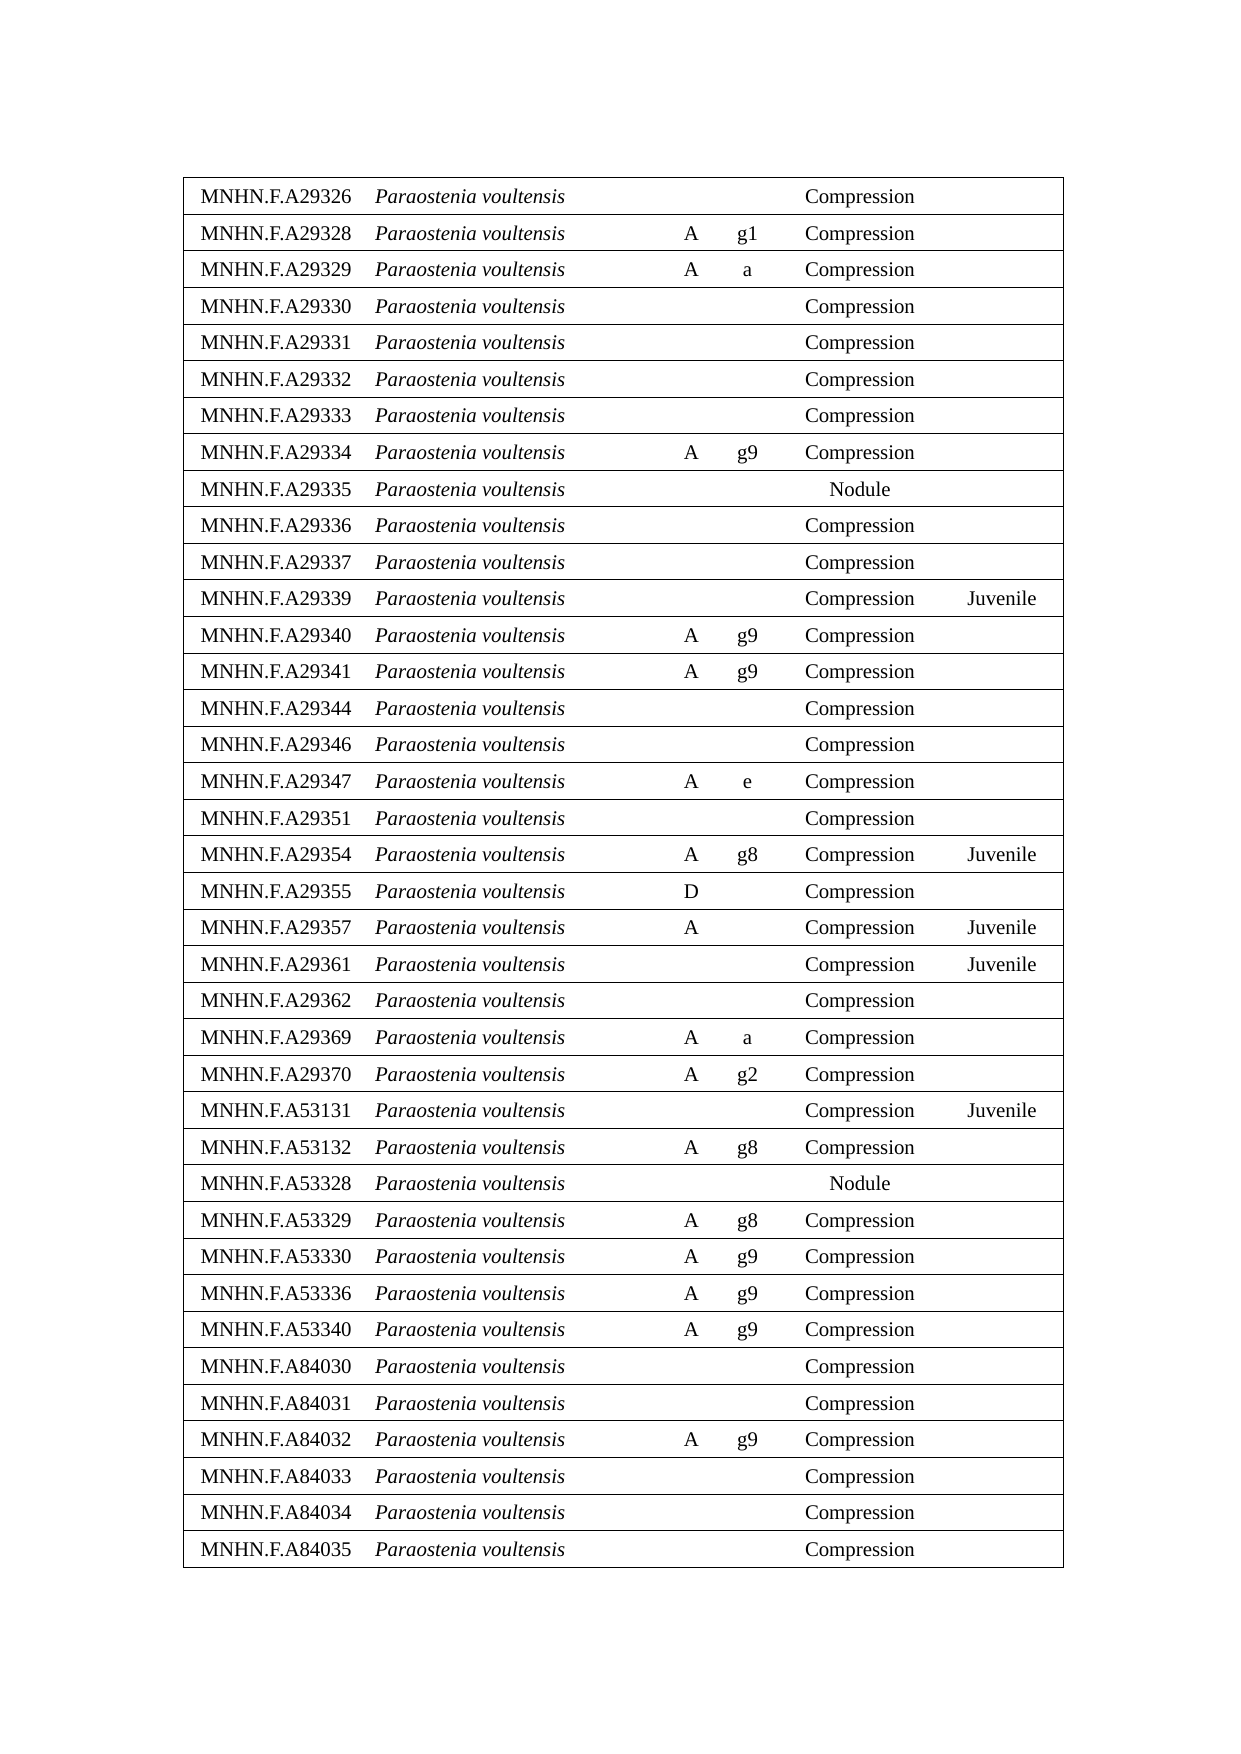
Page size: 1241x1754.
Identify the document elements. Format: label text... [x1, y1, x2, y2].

table_cell [940, 178, 1063, 214]
table_cell [574, 1421, 667, 1457]
table_cell [715, 946, 780, 982]
table_cell [940, 690, 1063, 726]
table_cell [715, 178, 780, 214]
table_cell Compression [780, 873, 940, 908]
table_cell [715, 873, 780, 908]
table_cell [574, 1129, 667, 1164]
table_cell a [715, 1019, 780, 1055]
table_cell [667, 1092, 715, 1128]
table_cell Juvenile [940, 1092, 1063, 1128]
table_cell Compression [780, 288, 940, 323]
table_cell [940, 873, 1063, 908]
table_cell Paraostenia voultensis [368, 361, 573, 397]
table_cell MNHN.F.A29339 [184, 580, 368, 616]
table_cell Compression [780, 398, 940, 433]
table_cell [667, 946, 715, 982]
table_cell Compression [780, 215, 940, 250]
table_cell Paraostenia voultensis [368, 1129, 573, 1164]
table_cell [715, 800, 780, 835]
table_cell g8 [715, 836, 780, 872]
table_cell MNHN.F.A29335 [184, 471, 368, 506]
table_cell Paraostenia voultensis [368, 544, 573, 579]
table_cell Paraostenia voultensis [368, 910, 573, 945]
table_cell [940, 654, 1063, 689]
table_cell [667, 398, 715, 433]
table_cell MNHN.F.A84034 [184, 1495, 368, 1530]
table_cell [667, 1165, 715, 1201]
table_cell MNHN.F.A29331 [184, 325, 368, 360]
table_cell Compression [780, 1495, 940, 1530]
table_cell [667, 983, 715, 1018]
table_cell Paraostenia voultensis [368, 873, 573, 908]
table_cell [940, 1056, 1063, 1091]
table_cell MNHN.F.A29332 [184, 361, 368, 397]
table_cell [715, 1495, 780, 1530]
table_cell [940, 763, 1063, 799]
table_cell A [667, 1129, 715, 1164]
table_cell [574, 1495, 667, 1530]
table_cell Paraostenia voultensis [368, 1056, 573, 1091]
table_cell Compression [780, 763, 940, 799]
table_cell MNHN.F.A29328 [184, 215, 368, 250]
table_cell A [667, 1275, 715, 1311]
table_cell [940, 1348, 1063, 1384]
table_cell A [667, 836, 715, 872]
table_cell g9 [715, 1312, 780, 1347]
table_cell [667, 1385, 715, 1420]
table_cell [715, 690, 780, 726]
table_cell Compression [780, 617, 940, 652]
table_cell Compression [780, 983, 940, 1018]
table_cell D [667, 873, 715, 908]
table_cell [940, 1531, 1063, 1567]
table_cell [667, 178, 715, 214]
table_cell Juvenile [940, 580, 1063, 616]
table_cell Compression [780, 1056, 940, 1091]
table_cell [574, 471, 667, 506]
table_cell MNHN.F.A29344 [184, 690, 368, 726]
table_cell [667, 544, 715, 579]
table_cell Nodule [780, 471, 940, 506]
table_cell [715, 910, 780, 945]
table_cell MNHN.F.A84032 [184, 1421, 368, 1457]
table_cell MNHN.F.A29370 [184, 1056, 368, 1091]
table_cell [715, 1385, 780, 1420]
table_cell [574, 434, 667, 470]
table_cell [940, 398, 1063, 433]
table_cell Paraostenia voultensis [368, 215, 573, 250]
table_cell [574, 1019, 667, 1055]
table_cell [667, 361, 715, 397]
table_cell A [667, 434, 715, 470]
table_cell [667, 471, 715, 506]
table_cell Compression [780, 1348, 940, 1384]
table_cell [574, 1385, 667, 1420]
table_cell Paraostenia voultensis [368, 1165, 573, 1201]
table_cell [574, 361, 667, 397]
table_cell Paraostenia voultensis [368, 1421, 573, 1457]
table_cell Paraostenia voultensis [368, 983, 573, 1018]
table_cell Juvenile [940, 910, 1063, 945]
table_cell [715, 398, 780, 433]
table_cell [667, 288, 715, 323]
table_cell [940, 434, 1063, 470]
table_cell Compression [780, 1385, 940, 1420]
table_cell [667, 1348, 715, 1384]
table_cell A [667, 910, 715, 945]
table_cell [940, 215, 1063, 250]
table_cell MNHN.F.A53336 [184, 1275, 368, 1311]
table_cell Paraostenia voultensis [368, 251, 573, 287]
table_cell [715, 361, 780, 397]
table_cell [574, 873, 667, 908]
table_cell Compression [780, 800, 940, 835]
table_cell [940, 1312, 1063, 1347]
table_cell [667, 690, 715, 726]
table_cell [715, 1165, 780, 1201]
table_cell MNHN.F.A29354 [184, 836, 368, 872]
table_cell [715, 580, 780, 616]
table_cell MNHN.F.A29369 [184, 1019, 368, 1055]
table_cell Compression [780, 946, 940, 982]
table_cell Compression [780, 580, 940, 616]
table_cell [940, 251, 1063, 287]
table_cell [940, 288, 1063, 323]
table_cell MNHN.F.A29326 [184, 178, 368, 214]
table_cell Compression [780, 1421, 940, 1457]
table_cell [667, 1495, 715, 1530]
table_cell MNHN.F.A29346 [184, 727, 368, 762]
table_cell [574, 727, 667, 762]
table_cell [574, 1239, 667, 1274]
table_cell g8 [715, 1129, 780, 1164]
table_cell Paraostenia voultensis [368, 1092, 573, 1128]
table_cell [574, 1165, 667, 1201]
table_cell [715, 1348, 780, 1384]
table_cell Paraostenia voultensis [368, 398, 573, 433]
table_cell [574, 654, 667, 689]
table_cell Compression [780, 1202, 940, 1237]
table_cell Nodule [780, 1165, 940, 1201]
table_cell [574, 983, 667, 1018]
table_cell [940, 544, 1063, 579]
table_cell [574, 178, 667, 214]
table_cell [940, 983, 1063, 1018]
table_cell Compression [780, 1092, 940, 1128]
table_cell MNHN.F.A29333 [184, 398, 368, 433]
table_cell [574, 910, 667, 945]
table_cell MNHN.F.A29334 [184, 434, 368, 470]
table_cell MNHN.F.A29351 [184, 800, 368, 835]
table_cell MNHN.F.A53330 [184, 1239, 368, 1274]
table_cell [574, 763, 667, 799]
table_cell [667, 580, 715, 616]
table_cell [940, 361, 1063, 397]
table_cell [940, 1275, 1063, 1311]
table_cell [574, 617, 667, 652]
table_cell Compression [780, 1531, 940, 1567]
table_cell MNHN.F.A29357 [184, 910, 368, 945]
table_cell Paraostenia voultensis [368, 800, 573, 835]
table_cell MNHN.F.A29337 [184, 544, 368, 579]
table_cell [940, 1239, 1063, 1274]
table_cell [940, 1129, 1063, 1164]
table_cell MNHN.F.A29340 [184, 617, 368, 652]
table_cell Paraostenia voultensis [368, 946, 573, 982]
table_cell [715, 983, 780, 1018]
table_cell Compression [780, 727, 940, 762]
table_cell [574, 690, 667, 726]
table_cell [574, 398, 667, 433]
table_cell [715, 471, 780, 506]
table_cell [574, 1531, 667, 1567]
table_cell Compression [780, 1275, 940, 1311]
table_cell Paraostenia voultensis [368, 836, 573, 872]
table_cell Paraostenia voultensis [368, 325, 573, 360]
table_cell [940, 727, 1063, 762]
table_cell Paraostenia voultensis [368, 288, 573, 323]
table_cell [667, 727, 715, 762]
table_cell [574, 288, 667, 323]
table_cell [574, 580, 667, 616]
table_cell [715, 1458, 780, 1493]
table_cell Paraostenia voultensis [368, 727, 573, 762]
table_cell [940, 800, 1063, 835]
table_cell [574, 507, 667, 543]
table_cell Paraostenia voultensis [368, 1458, 573, 1493]
table_cell [940, 1019, 1063, 1055]
table_cell Paraostenia voultensis [368, 617, 573, 652]
table_cell [940, 617, 1063, 652]
table_cell A [667, 617, 715, 652]
table_cell Compression [780, 507, 940, 543]
table_cell [940, 1165, 1063, 1201]
table_cell g1 [715, 215, 780, 250]
table_cell g9 [715, 654, 780, 689]
table_cell Juvenile [940, 836, 1063, 872]
table_cell e [715, 763, 780, 799]
table_cell Compression [780, 690, 940, 726]
table_cell MNHN.F.A53340 [184, 1312, 368, 1347]
table_cell Compression [780, 251, 940, 287]
table_cell g9 [715, 617, 780, 652]
table_cell g9 [715, 1275, 780, 1311]
table_cell A [667, 1421, 715, 1457]
table_cell [940, 1458, 1063, 1493]
table_cell Paraostenia voultensis [368, 178, 573, 214]
table_cell Paraostenia voultensis [368, 690, 573, 726]
table_cell Paraostenia voultensis [368, 1239, 573, 1274]
table_cell [715, 544, 780, 579]
table_cell Paraostenia voultensis [368, 763, 573, 799]
table_cell Compression [780, 361, 940, 397]
table_cell [940, 507, 1063, 543]
table_cell a [715, 251, 780, 287]
table_cell [715, 727, 780, 762]
table_cell [940, 1202, 1063, 1237]
table_cell MNHN.F.A53131 [184, 1092, 368, 1128]
table_cell Compression [780, 178, 940, 214]
table_cell Compression [780, 325, 940, 360]
table_cell [667, 800, 715, 835]
table_cell [574, 1056, 667, 1091]
table_cell [574, 251, 667, 287]
table_cell [940, 325, 1063, 360]
table_cell [715, 507, 780, 543]
table_cell [940, 471, 1063, 506]
table_cell [574, 946, 667, 982]
table_cell MNHN.F.A29355 [184, 873, 368, 908]
table_cell A [667, 763, 715, 799]
table_cell [574, 1275, 667, 1311]
table_cell Paraostenia voultensis [368, 1019, 573, 1055]
table_cell Compression [780, 910, 940, 945]
table_cell [667, 325, 715, 360]
table_cell Paraostenia voultensis [368, 507, 573, 543]
table_cell MNHN.F.A53329 [184, 1202, 368, 1237]
table_cell MNHN.F.A29341 [184, 654, 368, 689]
table_cell Paraostenia voultensis [368, 1495, 573, 1530]
table_cell [574, 325, 667, 360]
table_cell MNHN.F.A29336 [184, 507, 368, 543]
table_cell MNHN.F.A84033 [184, 1458, 368, 1493]
table_cell [574, 1458, 667, 1493]
table_cell [574, 1348, 667, 1384]
table_cell Paraostenia voultensis [368, 1312, 573, 1347]
table_cell g8 [715, 1202, 780, 1237]
table_cell [715, 288, 780, 323]
table_cell MNHN.F.A29329 [184, 251, 368, 287]
table_cell Compression [780, 1458, 940, 1493]
table_cell Compression [780, 1312, 940, 1347]
table_cell A [667, 1239, 715, 1274]
table_cell g9 [715, 434, 780, 470]
table_cell Juvenile [940, 946, 1063, 982]
table_cell A [667, 1056, 715, 1091]
table_cell A [667, 1019, 715, 1055]
table_cell [574, 800, 667, 835]
table_cell MNHN.F.A53328 [184, 1165, 368, 1201]
table_cell A [667, 654, 715, 689]
table_cell Paraostenia voultensis [368, 1202, 573, 1237]
table_cell [940, 1385, 1063, 1420]
table_cell MNHN.F.A84035 [184, 1531, 368, 1567]
table_cell Paraostenia voultensis [368, 580, 573, 616]
table_cell [574, 544, 667, 579]
table_cell [715, 1531, 780, 1567]
table_cell [667, 1458, 715, 1493]
table_cell MNHN.F.A29330 [184, 288, 368, 323]
table_cell MNHN.F.A29347 [184, 763, 368, 799]
table_cell MNHN.F.A53132 [184, 1129, 368, 1164]
table_cell Paraostenia voultensis [368, 654, 573, 689]
table_cell Compression [780, 1239, 940, 1274]
table_cell Compression [780, 1019, 940, 1055]
table_cell Compression [780, 836, 940, 872]
table_cell A [667, 1312, 715, 1347]
table_cell Paraostenia voultensis [368, 1531, 573, 1567]
table_cell Paraostenia voultensis [368, 471, 573, 506]
table_cell MNHN.F.A29361 [184, 946, 368, 982]
table_cell Compression [780, 654, 940, 689]
table_cell [574, 215, 667, 250]
table_cell [574, 1202, 667, 1237]
table_cell [715, 1092, 780, 1128]
table_cell [940, 1495, 1063, 1530]
table_cell A [667, 1202, 715, 1237]
table_cell Paraostenia voultensis [368, 1275, 573, 1311]
table_cell Paraostenia voultensis [368, 1385, 573, 1420]
table_cell [574, 1092, 667, 1128]
table_cell g2 [715, 1056, 780, 1091]
table_cell MNHN.F.A84031 [184, 1385, 368, 1420]
table_cell [667, 1531, 715, 1567]
table_cell [667, 507, 715, 543]
table_cell MNHN.F.A84030 [184, 1348, 368, 1384]
table_cell Compression [780, 1129, 940, 1164]
table_cell g9 [715, 1239, 780, 1274]
table_cell [574, 836, 667, 872]
table_cell [715, 325, 780, 360]
table_cell Paraostenia voultensis [368, 434, 573, 470]
table_cell A [667, 215, 715, 250]
table_cell Compression [780, 544, 940, 579]
table_cell MNHN.F.A29362 [184, 983, 368, 1018]
table_cell Paraostenia voultensis [368, 1348, 573, 1384]
table_cell [940, 1421, 1063, 1457]
table_cell g9 [715, 1421, 780, 1457]
table_cell [574, 1312, 667, 1347]
table_cell A [667, 251, 715, 287]
table_cell Compression [780, 434, 940, 470]
